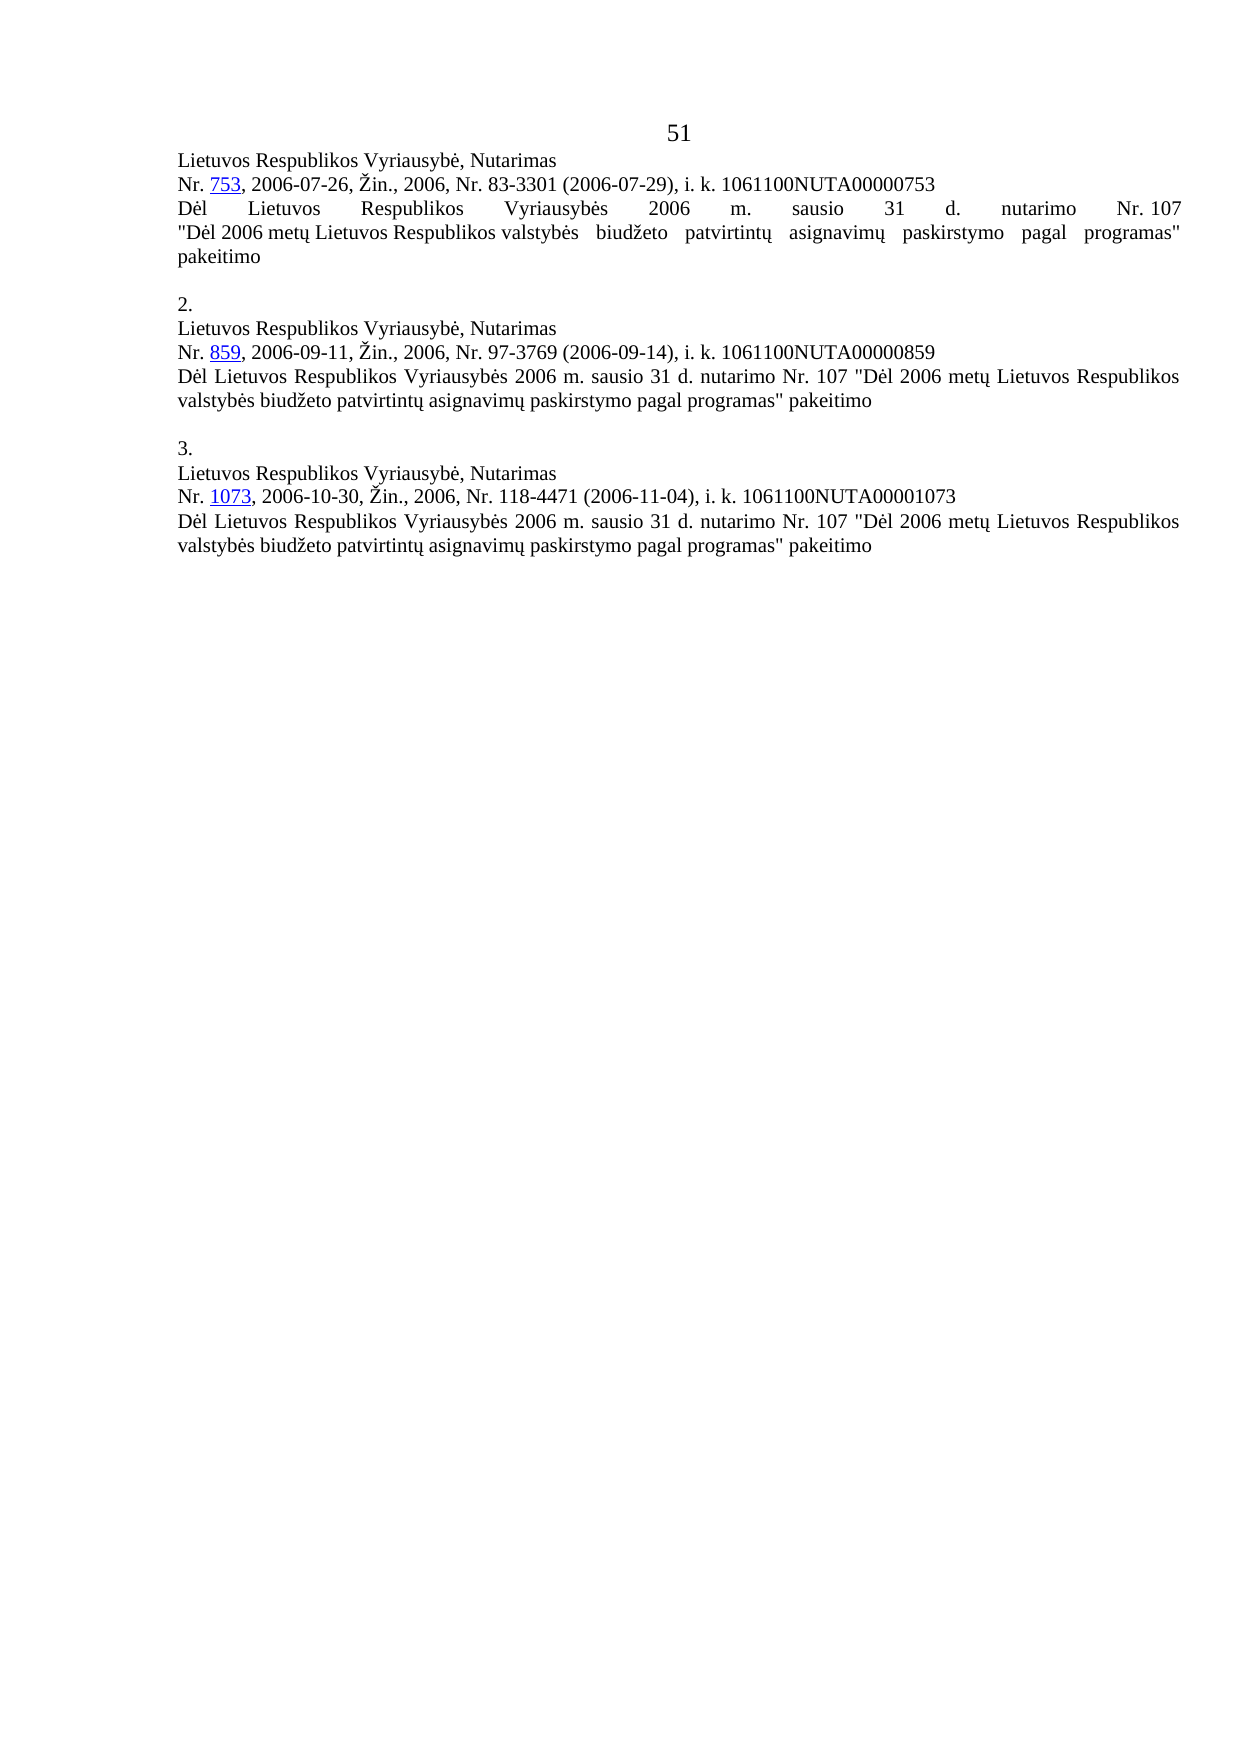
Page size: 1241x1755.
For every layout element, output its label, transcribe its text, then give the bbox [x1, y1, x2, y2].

text 2. [177, 292, 1181, 316]
text Lietuvos Respublikos Vyriausybė, Nutarimas [177, 316, 1181, 340]
text Nr. 1073, 2006-10-30, Žin., 2006, Nr. 118-4471 (2006-11-04), i. k. 1061100NUTA00001073 [177, 484, 1181, 508]
text Nr. 753, 2006-07-26, Žin., 2006, Nr. 83-3301 (2006-07-29), i. k. 1061100NUTA00000753 [177, 172, 1181, 196]
text Dėl Lietuvos Respublikos Vyriausybės 2006 m. sausio 31 d. nutarimo Nr. 107 "Dėl 2006 metų Lietuvos Respublikos valstybės biudžeto patvirtintų asignavimų paskirstymo pagal programas" pakeitimo [177, 364, 1181, 412]
text 3. [177, 436, 1181, 460]
text Lietuvos Respublikos Vyriausybė, Nutarimas [177, 148, 1181, 172]
text Lietuvos Respublikos Vyriausybė, Nutarimas [177, 460, 1181, 484]
text Dėl Lietuvos Respublikos Vyriausybės 2006 m. sausio 31 d. nutarimo Nr. 107 "Dėl 2006 metų Lietuvos Respublikos valstybės biudžeto patvirtintų asignavimų paskirstymo pagal programas" pakeitimo [177, 508, 1181, 557]
text Nr. 859, 2006-09-11, Žin., 2006, Nr. 97-3769 (2006-09-14), i. k. 1061100NUTA00000859 [177, 340, 1181, 364]
text Dėl Lietuvos Respublikos Vyriausybės 2006 m. sausio 31 d. nutarimo Nr. 107 "Dėl 2006 metų Lietuvos Respublikos valstybės biudžeto patvirtintų asignavimų paskirstymo pagal programas" pakeitimo [177, 196, 1181, 268]
